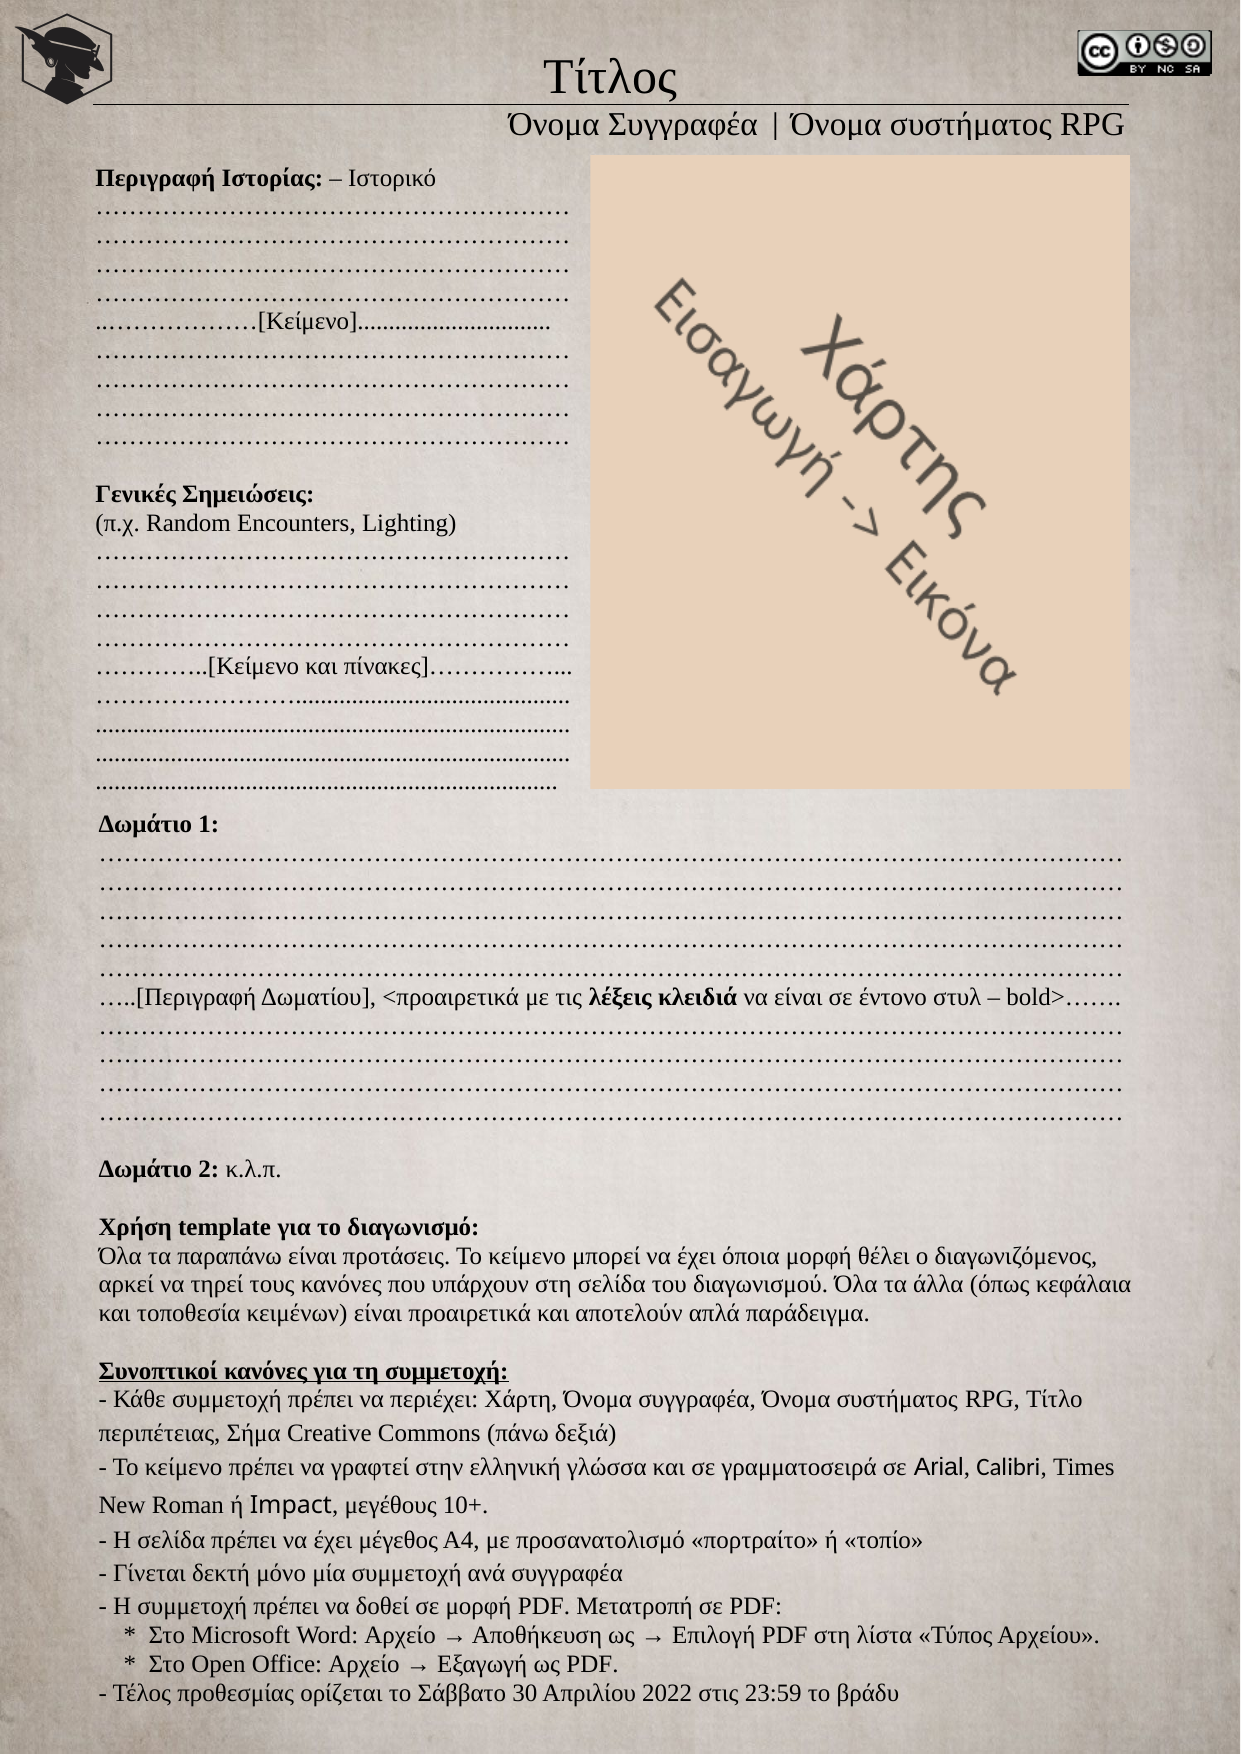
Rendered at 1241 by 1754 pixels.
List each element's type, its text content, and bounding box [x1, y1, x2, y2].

text - Κάθε συμμετοχή πρέπει να περιέχει: Χάρτη, Όνομα συγγραφέα, Όνομα συστήματος RPG, Τίτλο περιπέτειας, Σήμα Creative Commons (πάνω δεξιά) [98, 1384, 1140, 1446]
text …………………………………………………………………………………………………………………………………………………………………………………………………………………………………………………………………………………………………………………………………………………………………………………………………………………………………………………… [98, 1011, 1140, 1126]
picture [0, 0, 1241, 1754]
text Γενικές Σημειώσεις: [95, 479, 575, 508]
text Περιγραφή Ιστορίας: – Ιστορικό [95, 163, 575, 191]
text (π.χ. Random Encounters, Lighting) [95, 508, 575, 536]
text - Τέλος προθεσμίας ορίζεται το Σάββατο 30 Απριλίου 2022 στις 23:59 το βράδυ [98, 1678, 1140, 1706]
text Όλα τα παραπάνω είναι προτάσεις. Το κείμενο μπορεί να έχει όποια μορφή θέλει ο διαγωνιζόμενος, αρκεί να τηρεί τους κανόνες που υπάρχουν στη σελίδα του διαγωνισμού. Όλα τα άλλα (όπως κεφάλαια και τοποθεσία κειμένων) είναι προαιρετικά και αποτελούν απλά παράδειγμα. [98, 1241, 1140, 1327]
text - Η συμμετοχή πρέπει να δοθεί σε μορφή PDF. Μετατροπή σε PDF: * Στο Microsoft Word: Αρχείο → Αποθήκευση ως → Επιλογή PDF στη λίστα «Τύπος Αρχείου». * Στο Open Office: Αρχείο → Εξαγωγή ως PDF. [98, 1591, 1140, 1678]
text - Γίνεται δεκτή μόνο μία συμμετοχή ανά συγγραφέα [98, 1558, 1140, 1587]
text Τίτλος [113, 47, 1125, 104]
text Όνομα Συγγραφέα │ Όνομα συστήματος RPG [95, 105, 1125, 140]
text Δωμάτιο 2: κ.λ.π. [98, 1154, 1140, 1183]
text …………………………………………………………………………………………………………………………………………………………………………………………………………..………………[Κείμενο]...............................………………………………………………………………………………………………………………………………………………………………………………………………………… [95, 191, 575, 450]
text Συνοπτικοί κανόνες για τη συμμετοχή: [98, 1356, 1140, 1384]
text - Η σελίδα πρέπει να έχει μέγεθος Α4, με προσανατολισμό «πορτραίτο» ή «τοπίο» [98, 1525, 1140, 1554]
text ……………………………………………………………………………………………………………………………………………………………………………………………………………………………………………………………………………………………………………………………………………………………………………………………………………………………………………………………………………………………………………………………………………………………………..[Περιγραφή Δωματίου], <προαιρετικά με τις λέξεις κλειδιά να είναι σε έντονο στυλ – bold>……. [98, 838, 1140, 1011]
text Δωμάτιο 1: [98, 809, 1140, 838]
text ……………………………………………………………………………………………………………………………………………………………………………………………………………………..[Κείμενο και πίνακες]……………... …………………….............................................................................................................................................................................................................................................................................. [95, 536, 575, 795]
text Χρήση template για το διαγωνισμό: [98, 1212, 1140, 1241]
text - Το κείμενο πρέπει να γραφτεί στην ελληνική γλώσσα και σε γραμματοσειρά σε Arial, Calibri, Times New Roman ή Impact, μεγέθους 10+. [98, 1451, 1140, 1520]
